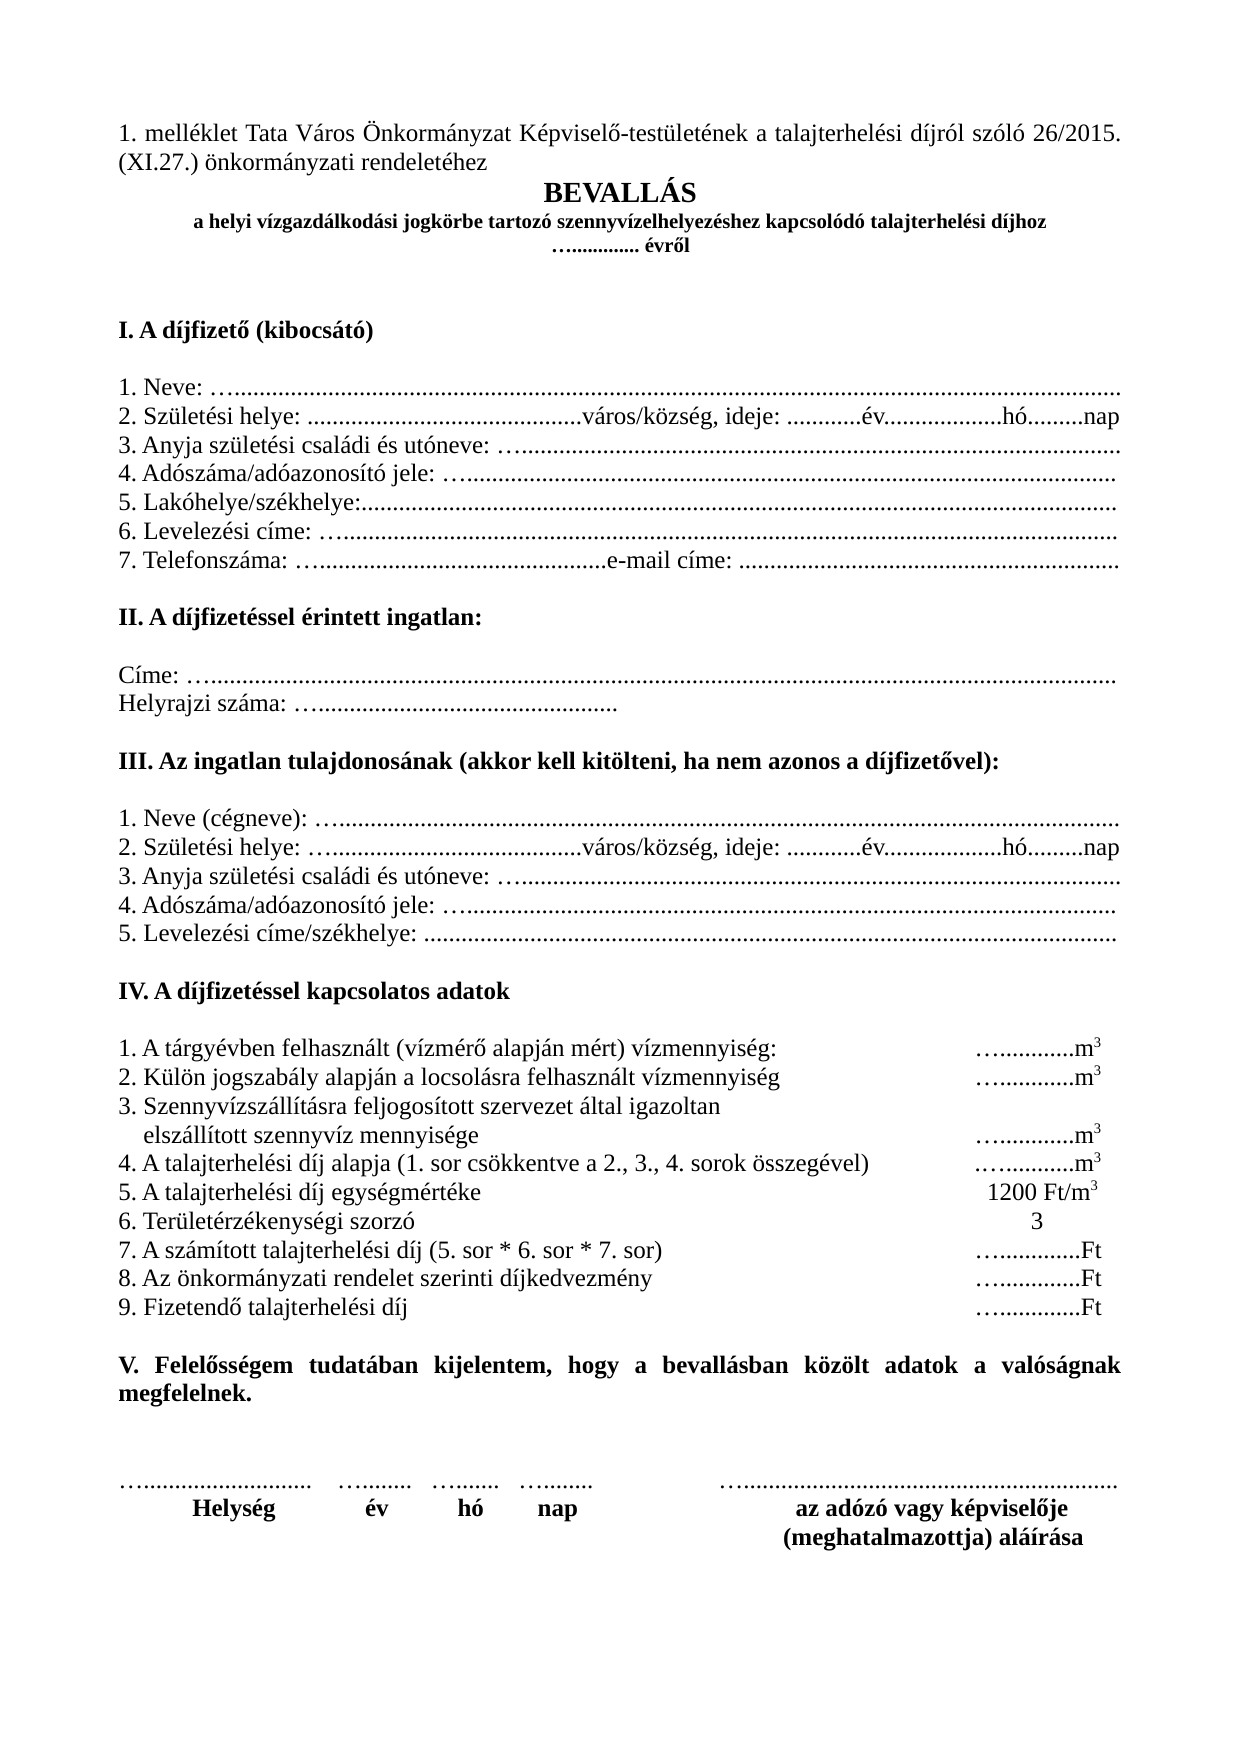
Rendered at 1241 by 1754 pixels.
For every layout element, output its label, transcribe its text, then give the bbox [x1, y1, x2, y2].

text 3. Anyja születési családi és utóneve: …................................................................................................ [118, 861, 1122, 890]
text …........................... …........ …....... …........ …............................................................ [118, 1465, 1122, 1493]
text V. Felelősségem tudatában kijelentem, hogy a bevallásban közölt adatok a valóságnak megfelelnek. [118, 1350, 1122, 1407]
text III. Az ingatlan tulajdonosának (akkor kell kitölteni, ha nem azonos a díjfizetővel): [118, 746, 1122, 775]
text 6. Területérzékenységi szorzó 3 [118, 1206, 1122, 1235]
text 1. Neve (cégneve): …............................................................................................................................. [118, 803, 1122, 832]
text 3. Anyja születési családi és utóneve: …................................................................................................ [118, 430, 1122, 458]
text 5. Lakóhelye/székhelye:......................................................................................................................... [118, 487, 1122, 516]
text 4. Adószáma/adóazonosító jele: …........................................................................................................ [118, 890, 1122, 918]
text 6. Levelezési címe: …............................................................................................................................ [118, 516, 1122, 545]
text elszállított szennyvíz mennyisége …............m3 [118, 1120, 1122, 1148]
text 2. Születési helye: ............................................város/község, ideje: ............év...................hó.........nap [118, 401, 1122, 430]
text Címe: …................................................................................................................................................. [118, 660, 1122, 688]
text 4. A talajterhelési díj alapja (1. sor csökkentve a 2., 3., 4. sorok összegével) .…...........m3 [118, 1148, 1122, 1177]
text 7. A számított talajterhelési díj (5. sor * 6. sor * 7. sor) ….............Ft [118, 1235, 1122, 1263]
text Helység év hó nap az adózó vagy képviselője [118, 1493, 1122, 1522]
text 2. Születési helye: …........................................város/község, ideje: ............év...................hó.........nap [118, 832, 1122, 861]
text 3. Szennyvízszállításra feljogosított szervezet által igazoltan [118, 1091, 1122, 1120]
text 2. Külön jogszabály alapján a locsolásra felhasznált vízmennyiség …............m3 [118, 1062, 1122, 1091]
text 5. Levelezési címe/székhelye: ............................................................................................................... [118, 918, 1122, 947]
text 9. Fizetendő talajterhelési díj ….............Ft [118, 1292, 1122, 1321]
text …............. évről [118, 233, 1122, 257]
text BEVALLÁS [118, 176, 1122, 209]
text 7. Telefonszáma: …..............................................e-mail címe: ............................................................. [118, 545, 1122, 573]
text 8. Az önkormányzati rendelet szerinti díjkedvezmény ….............Ft [118, 1263, 1122, 1292]
text 4. Adószáma/adóazonosító jele: …........................................................................................................ [118, 458, 1122, 487]
text 1. A tárgyévben felhasznált (vízmérő alapján mért) vízmennyiség: …............m3 [118, 1033, 1122, 1062]
text Helyrajzi száma: …................................................ [118, 688, 1122, 717]
text a helyi vízgazdálkodási jogkörbe tartozó szennyvízelhelyezéshez kapcsolódó talajterhelési díjhoz [118, 209, 1122, 233]
text 5. A talajterhelési díj egységmértéke 1200 Ft/m3 [118, 1177, 1122, 1206]
text (meghatalmazottja) aláírása [118, 1522, 1122, 1551]
text 1. melléklet Tata Város Önkormányzat Képviselő-testületének a talajterhelési díjról szóló 26/2015.(XI.27.) önkormányzati rendeletéhez [118, 118, 1122, 176]
text 1. Neve: ….............................................................................................................................................. [118, 372, 1122, 401]
text IV. A díjfizetéssel kapcsolatos adatok [118, 976, 1122, 1005]
text II. A díjfizetéssel érintett ingatlan: [118, 602, 1122, 631]
text I. A díjfizető (kibocsátó) [118, 315, 1122, 343]
